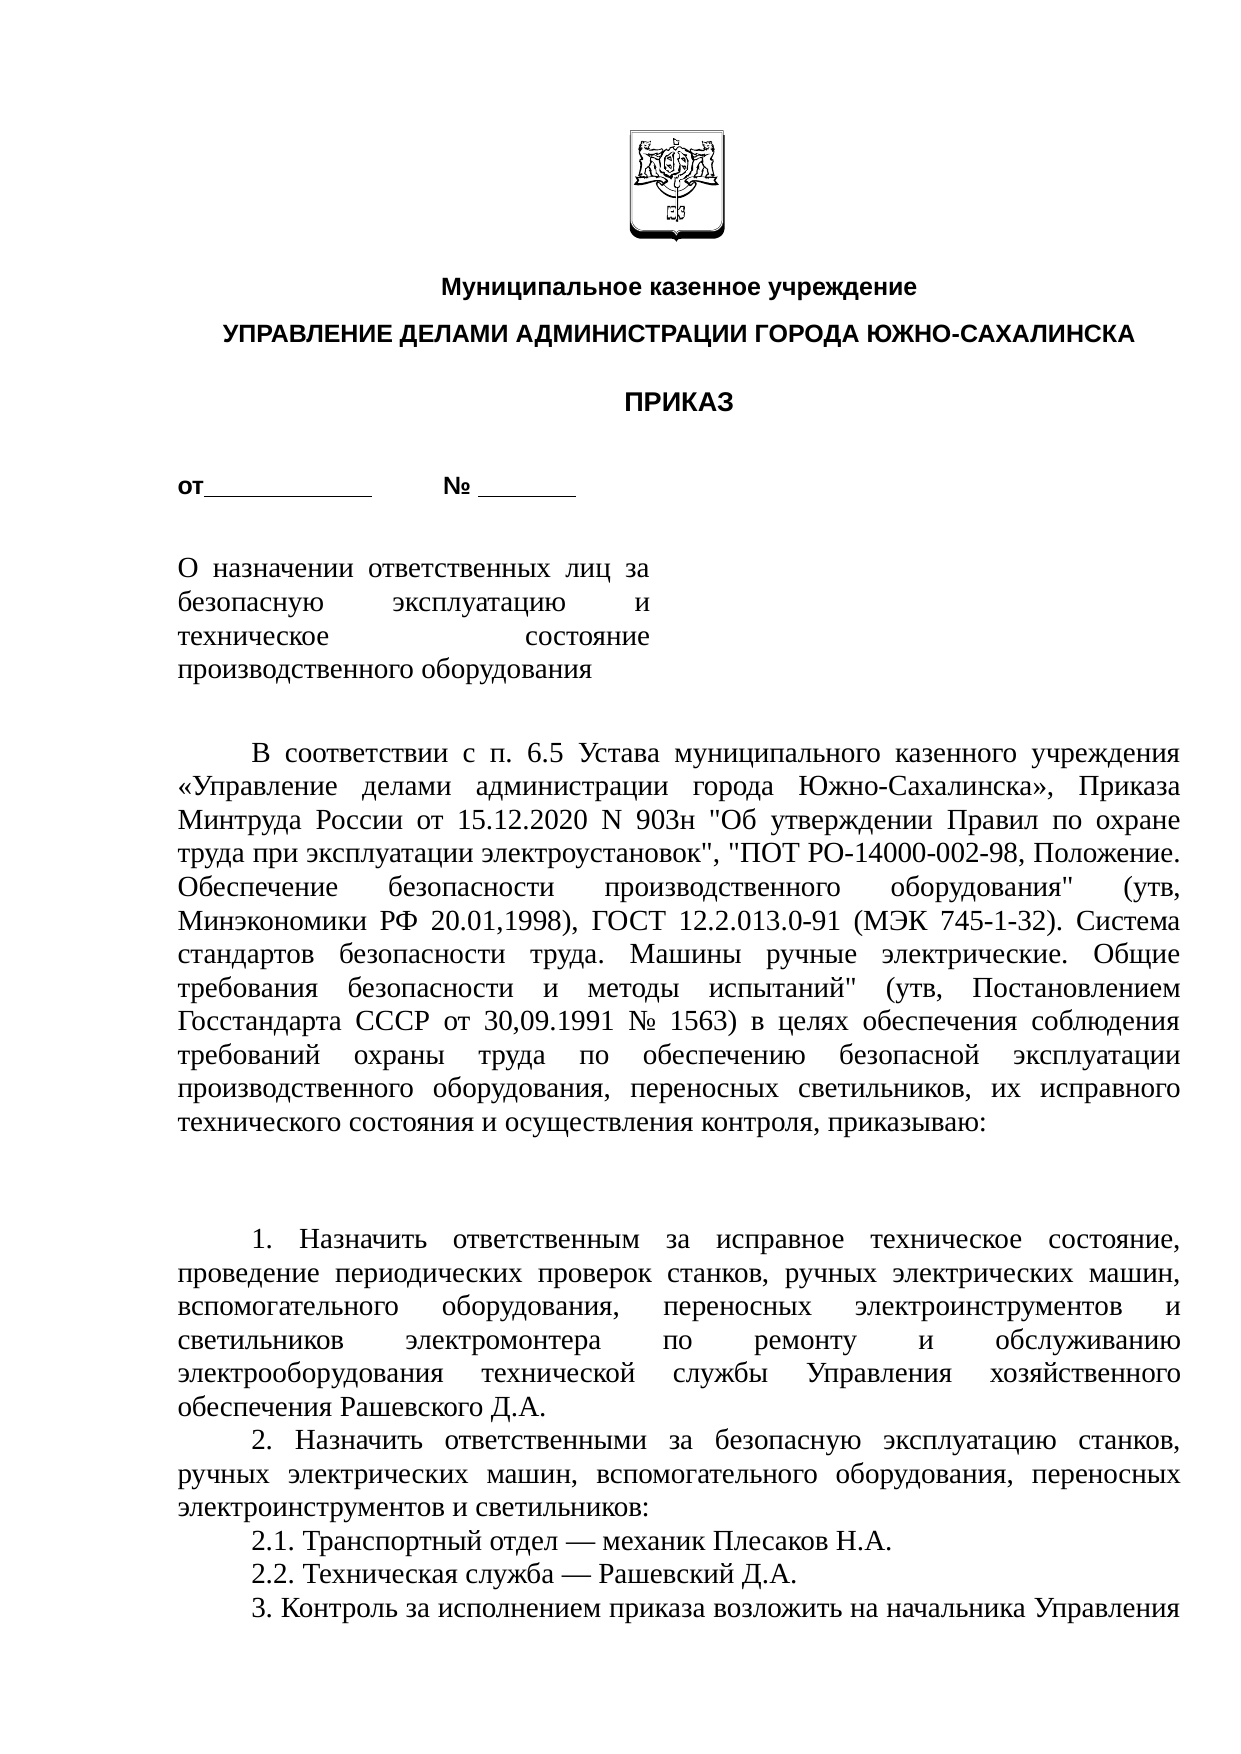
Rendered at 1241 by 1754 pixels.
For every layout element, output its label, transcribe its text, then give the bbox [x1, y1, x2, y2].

text Муниципальное казенное учреждение [177, 272, 1181, 301]
text ПРИКАЗ [177, 386, 1181, 417]
text УПРАВЛЕНИЕ ДЕЛАМИ АДМИНИСТРАЦИИ ГОРОДА ЮЖНО-САХАЛИНСКА [177, 319, 1181, 348]
text 2.1. Транспортный отдел — механик Плесаков Н.А. [177, 1523, 1181, 1557]
text 2. Назначить ответственными за безопасную эксплуатацию станков, ручных электрических машин, вспомогательного оборудования, переносных электроинструментов и светильников: [177, 1423, 1181, 1523]
text 1. Назначить ответственным за исправное техническое состояние, проведение периодических проверок станков, ручных электрических машин, вспомогательного оборудования, переносных электроинструментов и светильников электромонтера по ремонту и обслуживанию электрооборудования технической службы Управления хозяйственного обеспечения Рашевского Д.А. [177, 1221, 1181, 1423]
text В соответствии с п. 6.5 Устава муниципального казенного учреждения «Управление делами администрации города Южно-Сахалинска», Приказа Минтруда России от 15.12.2020 N 903н "Об утверждении Правил по охране труда при эксплуатации электроустановок", "ПОТ PO-14000-002-98, Положение. Обеспечение безопасности производственного оборудования" (утв, Минэкономики РФ 20.01,1998), ГОСТ 12.2.013.0-91 (МЭК 745-1-32). Система стандартов безопасности труда. Машины ручные электрические. Общие требования безопасности и методы испытаний" (утв, Постановлением Госстандарта СССР от 30,09.1991 № 1563) в целях обеспечения соблюдения требований охраны труда по обеспечению безопасной эксплуатации производственного оборудования, переносных светильников, их исправного технического состояния и осуществления контроля, приказываю: [177, 735, 1181, 1138]
text 3. Контроль за исполнением приказа возложить на начальника Управления [177, 1590, 1181, 1624]
text от № [177, 467, 1181, 501]
text О назначении ответственных лиц за безопасную эксплуатацию и техническое состояние производственного оборудования [177, 551, 650, 685]
text 2.2. Техническая служба — Рашевский Д.А. [177, 1557, 1181, 1590]
